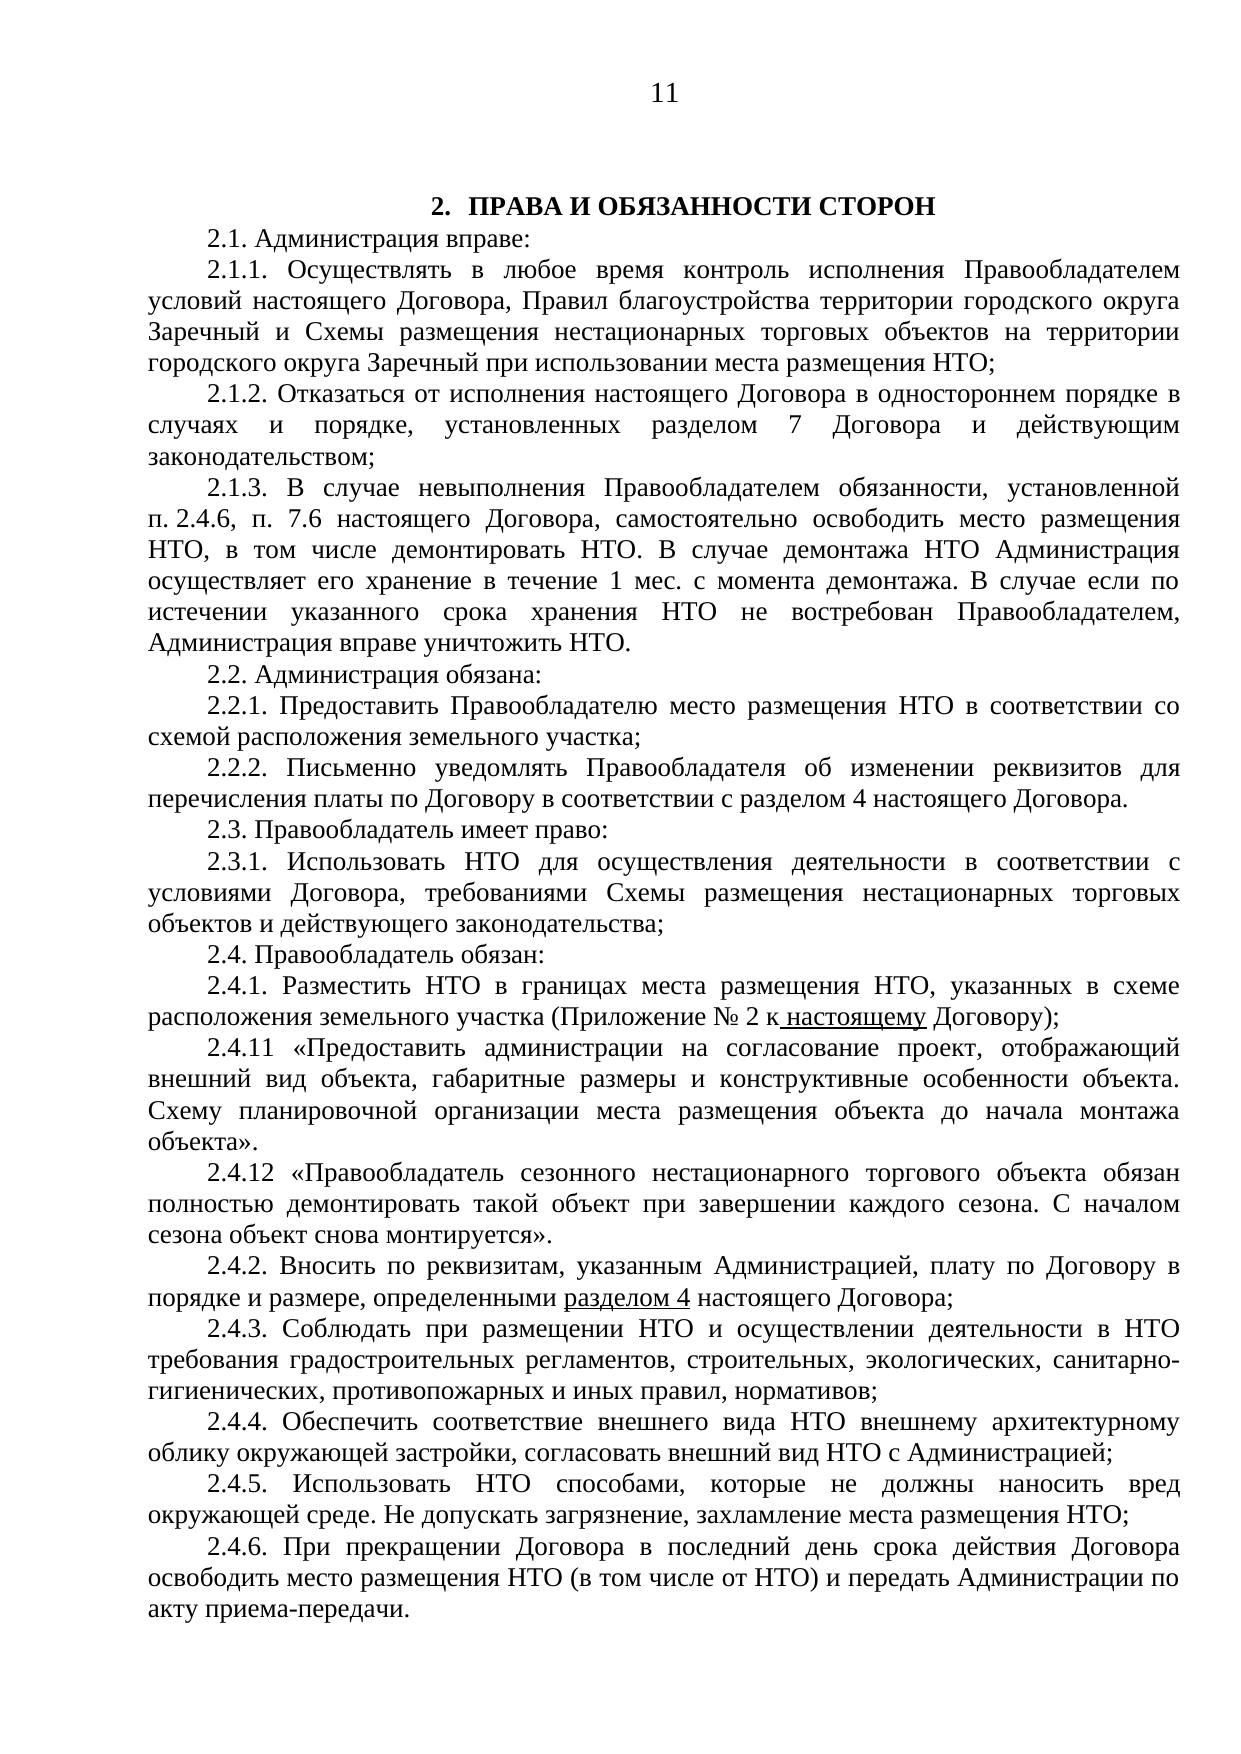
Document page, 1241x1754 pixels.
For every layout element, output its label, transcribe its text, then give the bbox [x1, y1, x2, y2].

text 2.2.2. Письменно уведомлять Правообладателя об изменении реквизитов для перечисления платы по Договору в соответствии с разделом 4 настоящего Договора. [148, 751, 1181, 813]
text 2.1.2. Отказаться от исполнения настоящего Договора в одностороннем порядке в случаях и порядке, установленных разделом 7 Договора и действующим законодательством; [148, 377, 1181, 471]
text 2.4. Правообладатель обязан: [148, 938, 1181, 969]
text 2.4.6. При прекращении Договора в последний день срока действия Договора освободить место размещения НТО (в том числе от НТО) и передать Администрации по акту приема-передачи. [148, 1530, 1181, 1623]
text 2.1. Администрация вправе: [148, 222, 1181, 253]
text 2.1.1. Осуществлять в любое время контроль исполнения Правообладателем условий настоящего Договора, Правил благоустройства территории городского округа Заречный и Схемы размещения нестационарных торговых объектов на территории городского округа Заречный при использовании места размещения НТО; [148, 253, 1181, 377]
text 2.4.4. Обеспечить соответствие внешнего вида НТО внешнему архитектурному облику окружающей застройки, согласовать внешний вид НТО с Администрацией; [148, 1405, 1181, 1467]
text 2.4.2. Вносить по реквизитам, указанным Администрацией, плату по Договору в порядке и размере, определенными разделом 4 настоящего Договора; [148, 1249, 1181, 1312]
text 2.2.1. Предоставить Правообладателю место размещения НТО в соответствии со схемой расположения земельного участка; [148, 689, 1181, 751]
text 2.4.11 «Предоставить администрации на согласование проект, отображающий внешний вид объекта, габаритные размеры и конструктивные особенности объекта. Схему планировочной организации места размещения объекта до начала монтажа объекта». [148, 1031, 1181, 1156]
text 2.4.12 «Правообладатель сезонного нестационарного торгового объекта обязан полностью демонтировать такой объект при завершении каждого сезона. С началом сезона объект снова монтируется». [148, 1156, 1181, 1249]
text 2.4.1. Разместить НТО в границах места размещения НТО, указанных в схеме расположения земельного участка (Приложение № 2 к настоящему Договору); [148, 969, 1181, 1031]
list ПРАВА И ОБЯЗАННОСТИ СТОРОН [185, 191, 1181, 222]
text 2.1.3. В случае невыполнения Правообладателем обязанности, установленной п. 2.4.6, п. 7.6 настоящего Договора, самостоятельно освободить место размещения НТО, в том числе демонтировать НТО. В случае демонтажа НТО Администрация осуществляет его хранение в течение 1 мес. с момента демонтажа. В случае если по истечении указанного срока хранения НТО не востребован Правообладателем, Администрация вправе уничтожить НТО. [148, 471, 1181, 658]
text 2.3.1. Использовать НТО для осуществления деятельности в соответствии с условиями Договора, требованиями Схемы размещения нестационарных торговых объектов и действующего законодательства; [148, 844, 1181, 938]
text 2.3. Правообладатель имеет право: [148, 813, 1181, 844]
text 2.2. Администрация обязана: [148, 658, 1181, 689]
text 2.4.5. Использовать НТО способами, которые не должны наносить вред окружающей среде. Не допускать загрязнение, захламление места размещения НТО; [148, 1467, 1181, 1530]
text 2.4.3. Соблюдать при размещении НТО и осуществлении деятельности в НТО требования градостроительных регламентов, строительных, экологических, санитарно-гигиенических, противопожарных и иных правил, нормативов; [148, 1312, 1181, 1405]
